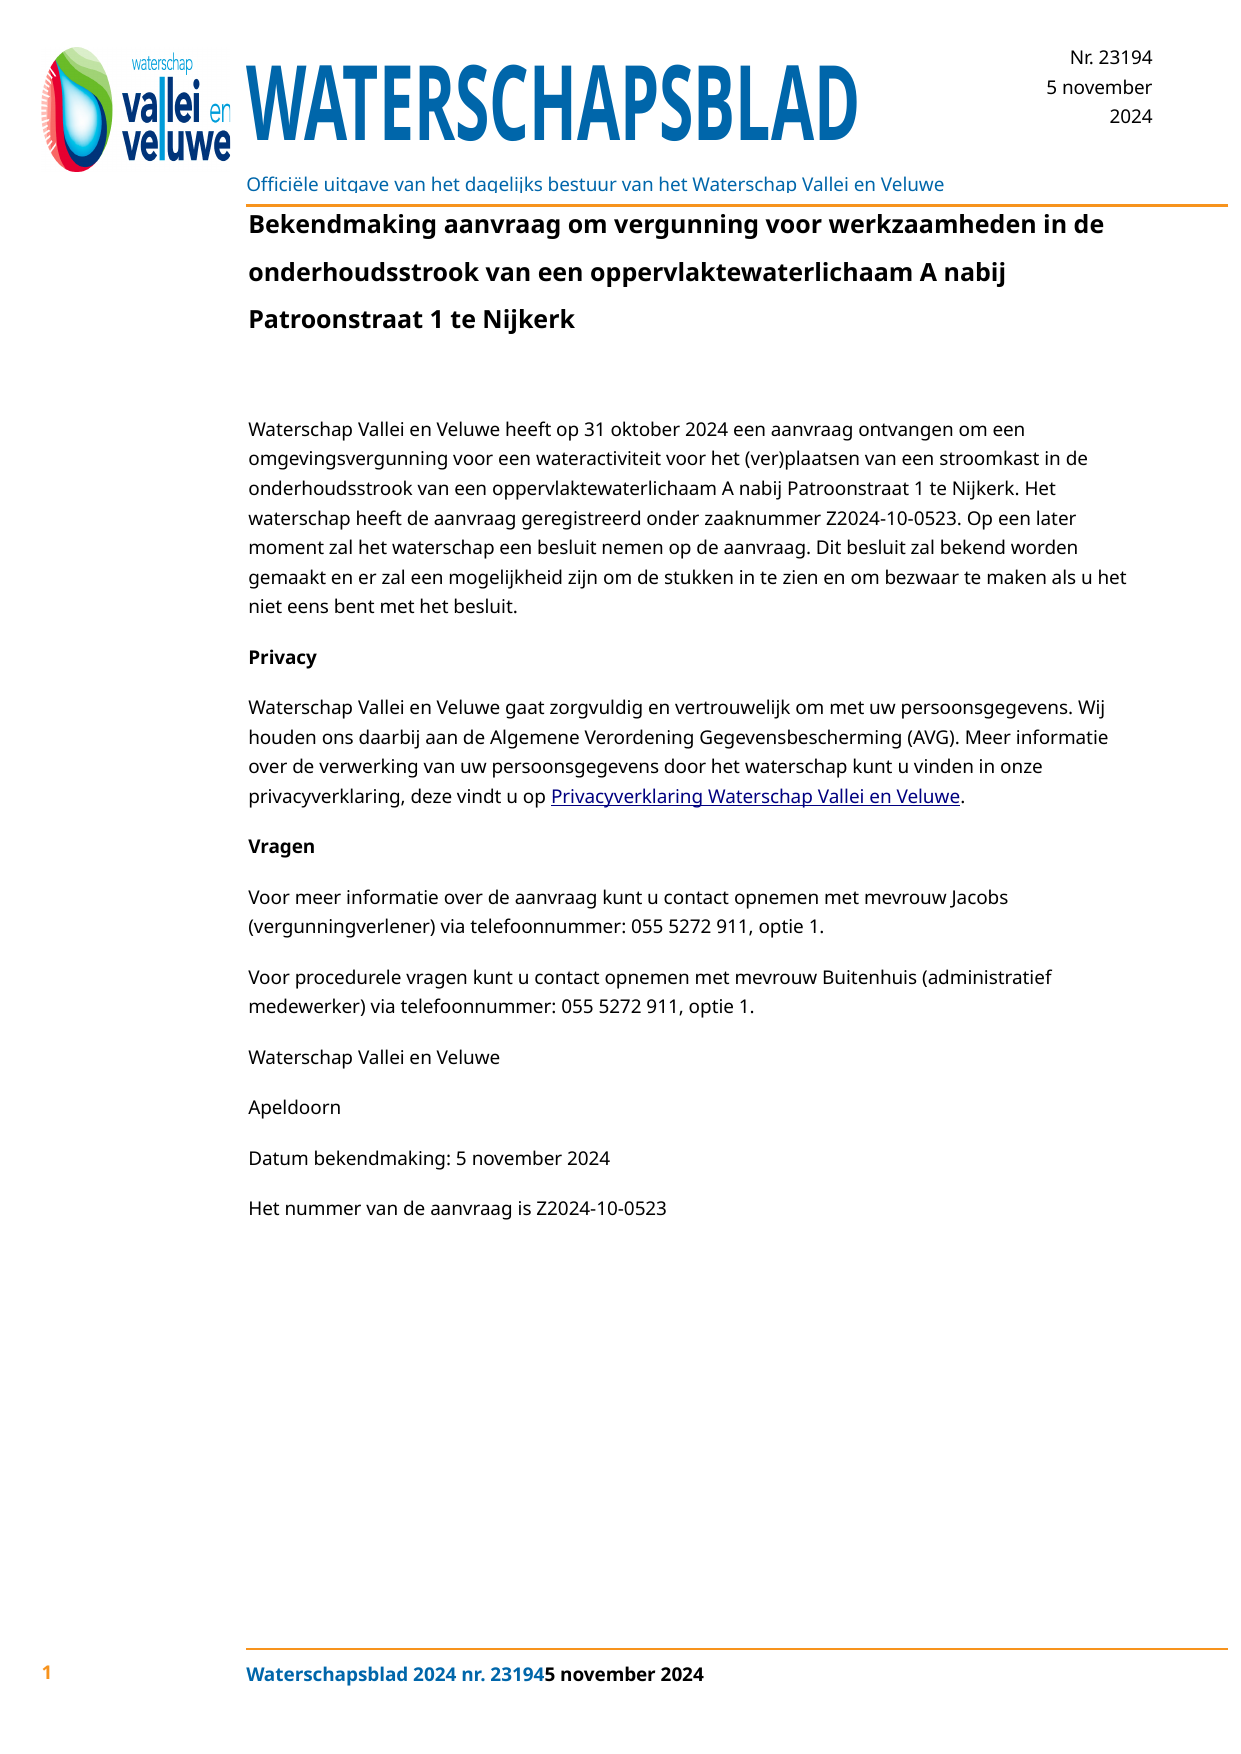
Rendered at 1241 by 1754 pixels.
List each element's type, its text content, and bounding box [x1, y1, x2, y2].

text Apeldoorn [248, 1094, 1152, 1120]
text Vragen [248, 833, 1152, 859]
text Voor meer informatie over de aanvraag kunt u contact opnemen met mevrouw Jacobs (vergunningverlener) via telefoonnummer: 055 5272 911, optie 1. [248, 884, 1152, 939]
text Privacy [248, 644, 1152, 669]
text Waterschap Vallei en Veluwe [248, 1044, 1152, 1069]
picture [41, 47, 231, 172]
text Waterschap Vallei en Veluwe gaat zorgvuldig en vertrouwelijk om met uw persoonsgegevens. Wij houden ons daarbij aan de Algemene Verordening Gegevensbescherming (AVG). Meer informatie over de verwerking van uw persoonsgegevens door het waterschap kunt u vinden in onze privacyverklaring, deze vindt u op Privacyverklaring Waterschap Vallei en Veluwe. [248, 694, 1152, 809]
text Voor procedurele vragen kunt u contact opnemen met mevrouw Buitenhuis (administratief medewerker) via telefoonnummer: 055 5272 911, optie 1. [248, 964, 1152, 1019]
text Datum bekendmaking: 5 november 2024 [248, 1145, 1152, 1170]
text Waterschap Vallei en Veluwe heeft op 31 oktober 2024 een aanvraag ontvangen om een omgevingsvergunning voor een wateractiviteit voor het (ver)plaatsen van een stroomkast in de onderhoudsstrook van een oppervlaktewaterlichaam A nabij Patroonstraat 1 te Nijkerk. Het waterschap heeft de aanvraag geregistreerd onder zaaknummer Z2024-10-0523. Op een later moment zal het waterschap een besluit nemen op de aanvraag. Dit besluit zal bekend worden gemaakt en er zal een mogelijkheid zijn om de stukken in te zien en om bezwaar te maken als u het niet eens bent met het besluit. [248, 416, 1152, 619]
text Bekendmaking aanvraag om vergunning voor werkzaamheden in de onderhoudsstrook van een oppervlaktewaterlichaam A nabij Patroonstraat 1 te Nijkerk [248, 207, 1152, 336]
text Het nummer van de aanvraag is Z2024-10-0523 [248, 1195, 1152, 1221]
